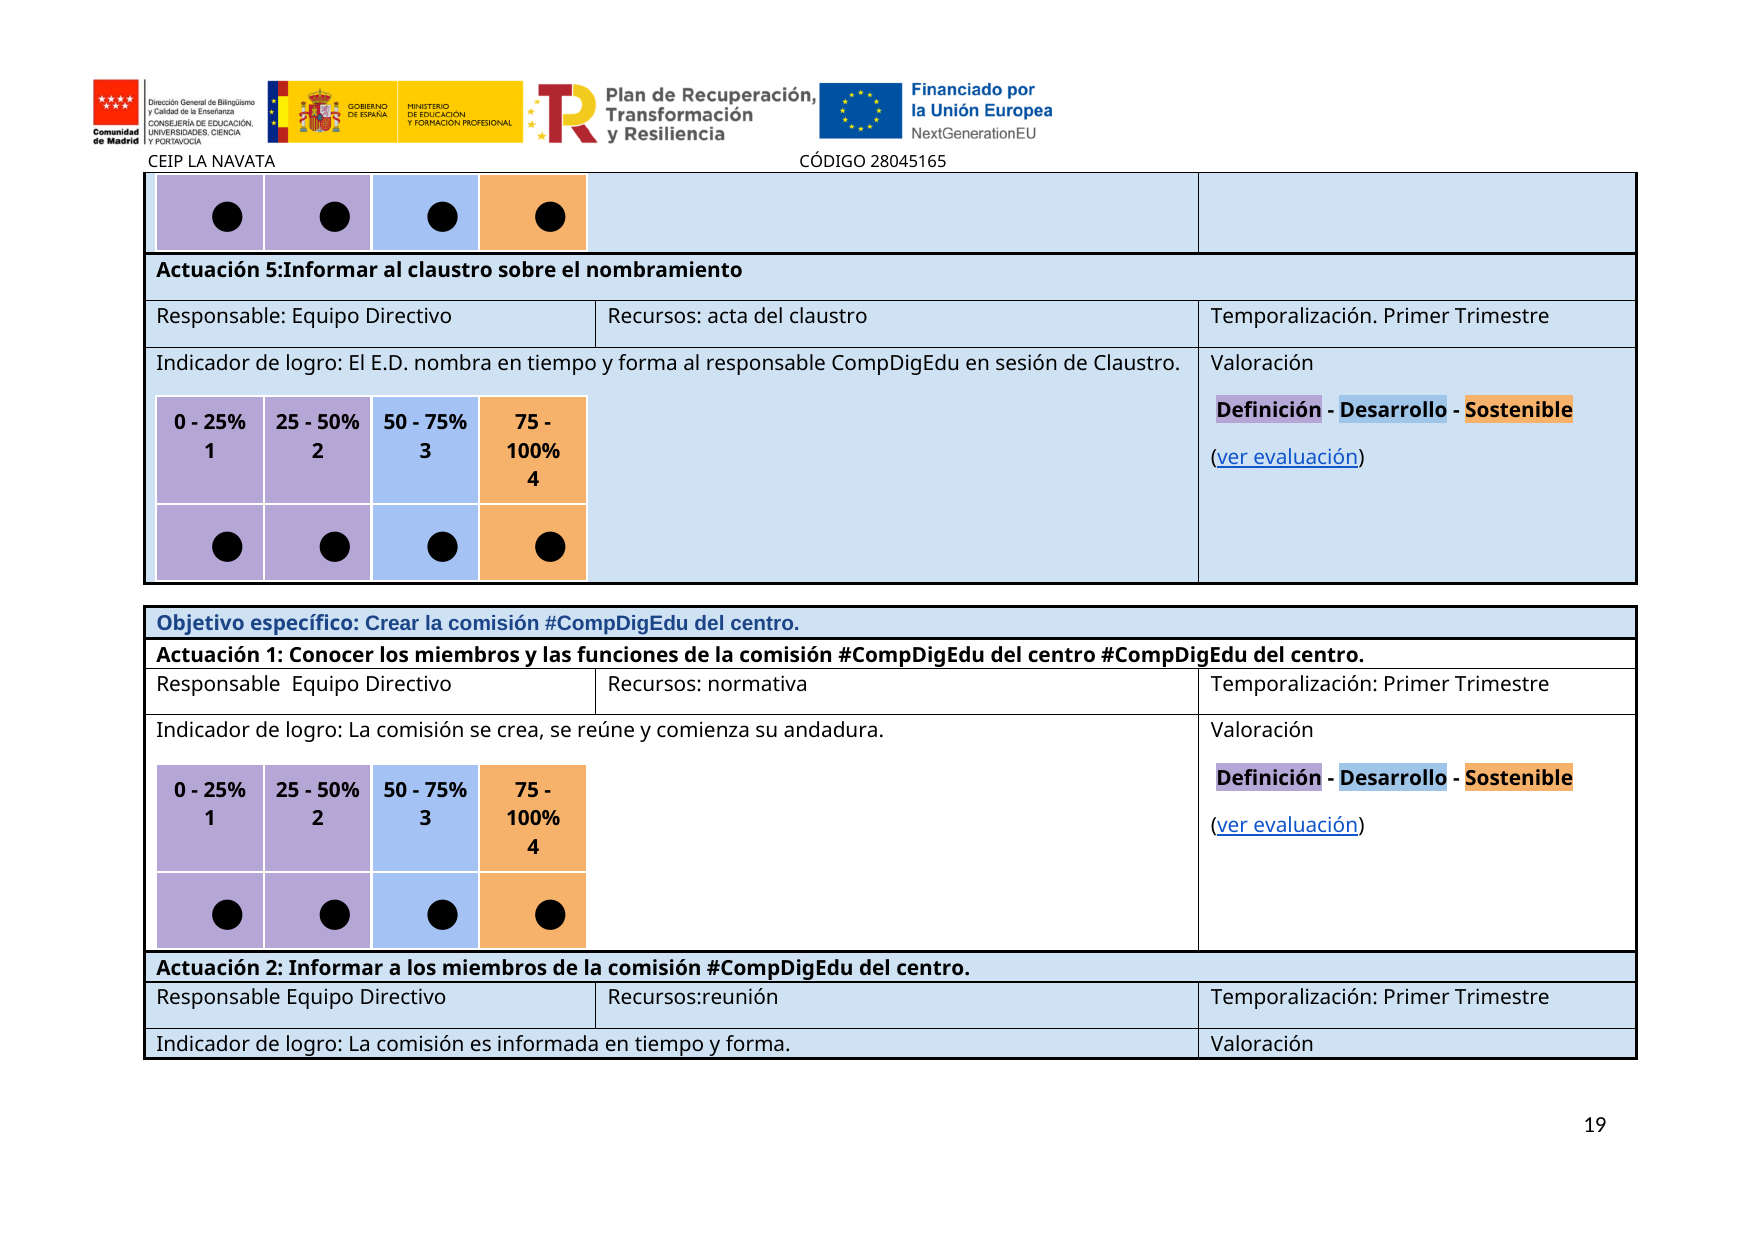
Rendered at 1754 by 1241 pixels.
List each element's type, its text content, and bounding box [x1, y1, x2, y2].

table_cell [373, 505, 478, 580]
table_cell Recursos:reunión [596, 983, 1198, 1028]
table_cell [588, 173, 1198, 252]
table_cell Valoración [1199, 1029, 1635, 1057]
table_header 75 - 100% 4 [480, 765, 586, 871]
table_cell [373, 175, 478, 250]
table_header 25 - 50% 2 [265, 765, 370, 871]
table_cell Valoración Definición - Desarrollo - Sostenible (ver evaluación) [1199, 715, 1635, 950]
table_cell Recursos: acta del claustro [596, 301, 1198, 347]
table_cell Recursos: normativa [596, 669, 1198, 714]
table_cell [480, 175, 586, 250]
table_header 25 - 50% 2 [265, 397, 370, 503]
table_header 50 - 75% 3 [373, 397, 478, 503]
table_cell Indicador de logro: La comisión se crea, se reúne y comienza su andadura. [146, 715, 1198, 950]
table_cell [265, 873, 370, 948]
table_cell [373, 873, 478, 948]
table_header 50 - 75% 3 [373, 765, 478, 871]
table_cell [1199, 173, 1635, 252]
table_cell Indicador de logro: El E.D. nombra en tiempo y forma al responsable CompDigEdu en sesión de Claustro. [146, 348, 1198, 582]
table_cell Responsable Equipo Directivo [146, 983, 595, 1028]
table_header 75 - 100% 4 [480, 397, 586, 503]
table_cell [480, 505, 586, 580]
table_cell [265, 175, 370, 250]
table_header 0 - 25% 1 [157, 397, 263, 503]
table_cell Temporalización. Primer Trimestre [1199, 301, 1635, 347]
table_cell Actuación 1: Conocer los miembros y las funciones de la comisión #CompDigEdu del centro #CompDigEdu del centro. [146, 640, 1635, 668]
table_cell [157, 505, 263, 580]
table_cell [157, 873, 263, 948]
picture [88, 73, 1056, 150]
table_cell Actuación 2: Informar a los miembros de la comisión #CompDigEdu del centro. [146, 953, 1635, 981]
table_cell Temporalización: Primer Trimestre [1199, 669, 1635, 714]
table_cell [480, 873, 586, 948]
table_cell Responsable: Equipo Directivo [146, 301, 595, 347]
table_cell Responsable Equipo Directivo [146, 669, 595, 714]
table_cell Indicador de logro: La comisión es informada en tiempo y forma. [146, 1029, 1198, 1057]
table_header Objetivo específico: Crear la comisión #CompDigEdu del centro. [146, 608, 1635, 637]
table_cell [157, 175, 263, 250]
table_cell Temporalización: Primer Trimestre [1199, 983, 1635, 1028]
table_cell Actuación 5:Informar al claustro sobre el nombramiento [146, 255, 1635, 300]
table_cell [265, 505, 370, 580]
table_cell Valoración Definición - Desarrollo - Sostenible (ver evaluación) [1199, 348, 1635, 582]
table_header 0 - 25% 1 [157, 765, 263, 871]
